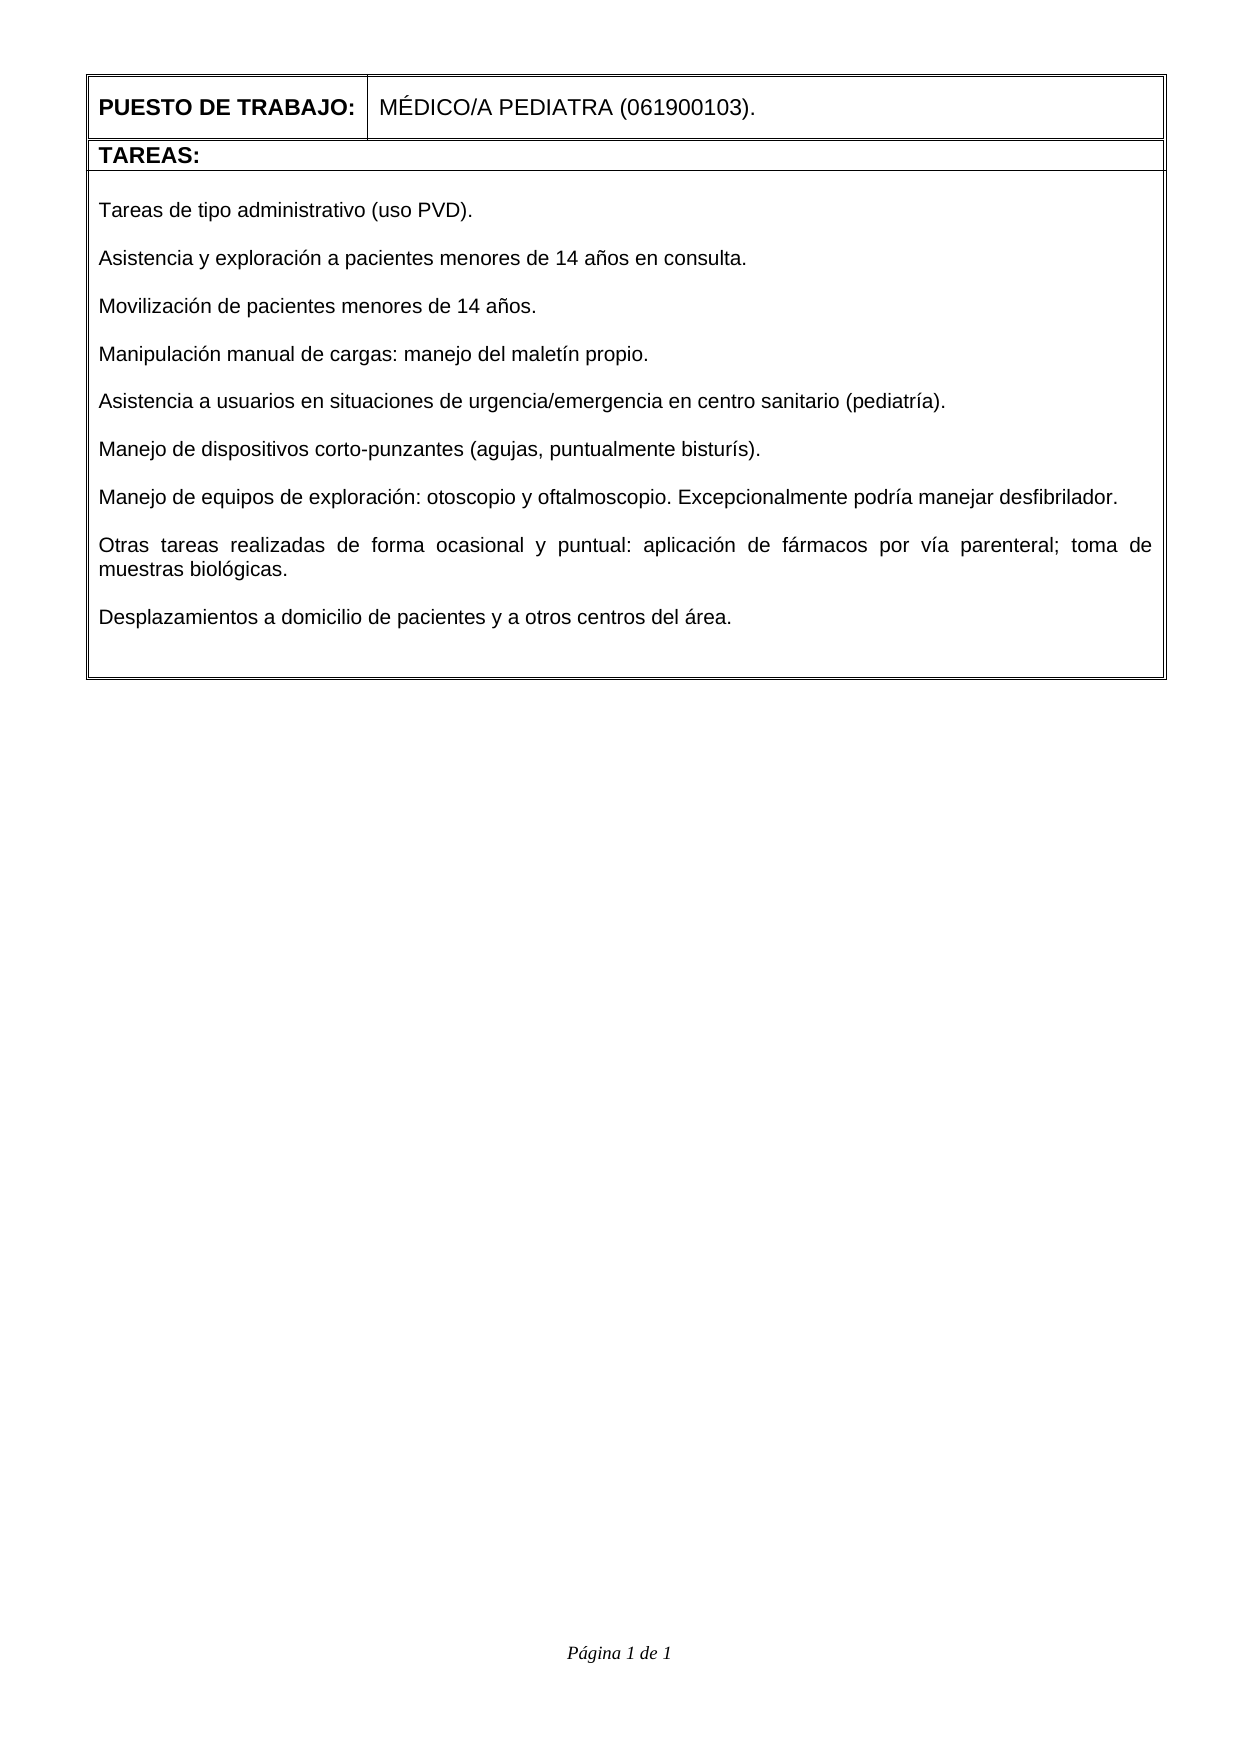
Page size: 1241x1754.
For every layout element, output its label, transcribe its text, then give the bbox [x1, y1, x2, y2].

table_header MÉDICO/A PEDIATRA (061900103). [368, 77, 1163, 137]
table_header PUESTO DE TRABAJO: [89, 77, 367, 137]
table_cell TAREAS: [89, 141, 1163, 170]
table_cell Tareas de tipo administrativo (uso PVD). Asistencia y exploración a pacientes menores de 14 años en consulta. Movilización de pacientes menores de 14 años. Manipulación manual de cargas: manejo del maletín propio. Asistencia a usuarios en situaciones de urgencia/emergencia en centro sanitario (pediatría). Manejo de dispositivos corto-punzantes (agujas, puntualmente bisturís). Manejo de equipos de exploración: otoscopio y oftalmoscopio. Excepcionalmente podría manejar desfibrilador. Otras tareas realizadas de forma ocasional y puntual: aplicación de fármacos por vía parenteral; toma de muestras biológicas. Desplazamientos a domicilio de pacientes y a otros centros del área. [89, 171, 1163, 677]
